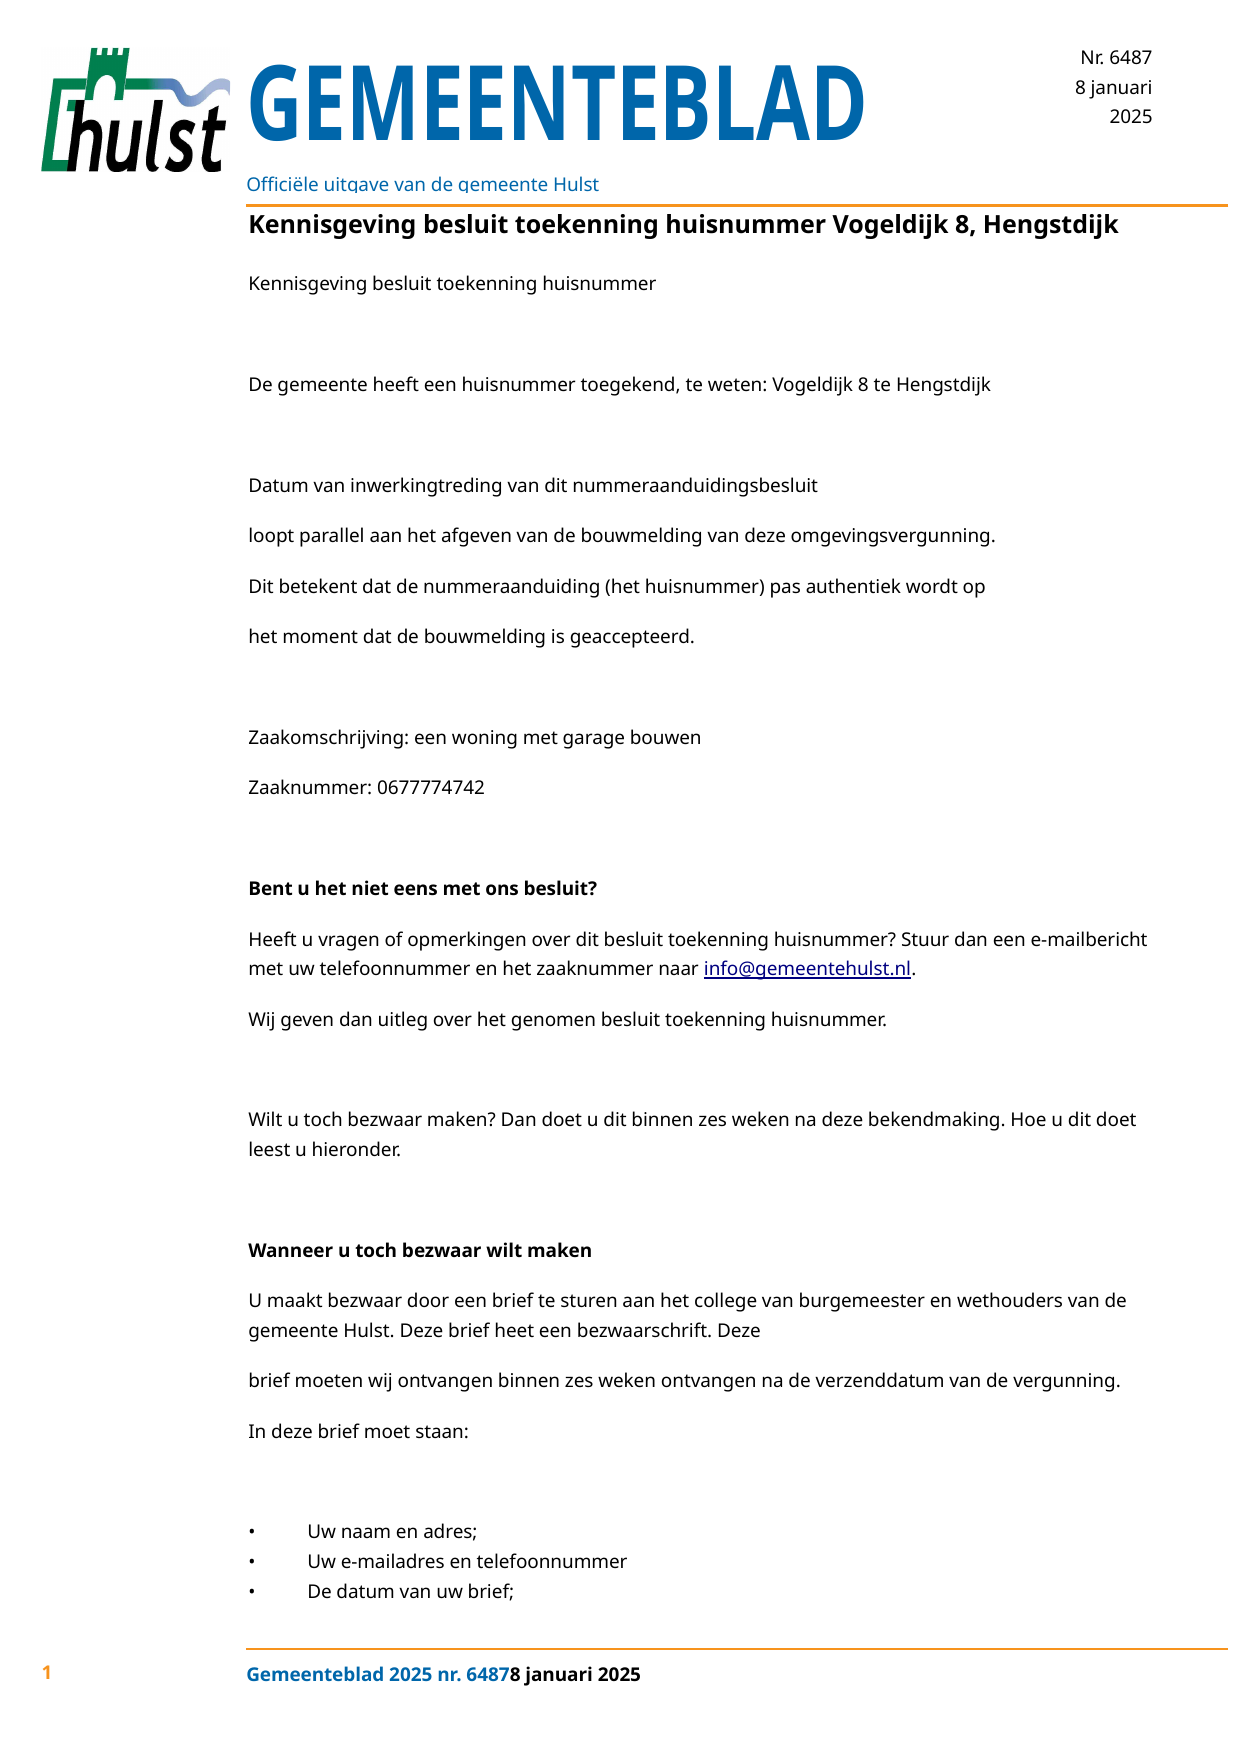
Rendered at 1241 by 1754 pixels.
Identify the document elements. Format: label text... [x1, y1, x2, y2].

list De datum van uw brief; [248, 1578, 1152, 1603]
text Dit betekent dat de nummeraanduiding (het huisnummer) pas authentiek wordt op [248, 573, 1152, 598]
text Kennisgeving besluit toekenning huisnummer Vogeldijk 8, Hengstdijk [248, 207, 1152, 241]
text Wanneer u toch bezwaar wilt maken [248, 1237, 1152, 1263]
list Uw e-mailadres en telefoonnummer [248, 1548, 1152, 1574]
text Zaakomschrijving: een woning met garage bouwen [248, 724, 1152, 750]
text Wilt u toch bezwaar maken? Dan doet u dit binnen zes weken na deze bekendmaking. Hoe u dit doet leest u hieronder. [248, 1107, 1152, 1162]
text In deze brief moet staan: [248, 1418, 1152, 1443]
text Heeft u vragen of opmerkingen over dit besluit toekenning huisnummer? Stuur dan een e-mailbericht met uw telefoonnummer en het zaaknummer naar info@gemeentehulst.nl. [248, 926, 1152, 981]
text U maakt bezwaar door een brief te sturen aan het college van burgemeester en wethouders van de gemeente Hulst. Deze brief heet een bezwaarschrift. Deze [248, 1287, 1152, 1343]
text Wij geven dan uitleg over het genomen besluit toekenning huisnummer. [248, 1006, 1152, 1031]
text Bent u het niet eens met ons besluit? [248, 875, 1152, 901]
text Kennisgeving besluit toekenning huisnummer [248, 270, 1152, 296]
text loopt parallel aan het afgeven van de bouwmelding van deze omgevingsvergunning. [248, 522, 1152, 548]
text brief moeten wij ontvangen binnen zes weken ontvangen na de verzenddatum van de vergunning. [248, 1367, 1152, 1393]
text Datum van inwerkingtreding van dit nummeraanduidingsbesluit [248, 472, 1152, 498]
list Uw naam en adres; [248, 1519, 1152, 1544]
text het moment dat de bouwmelding is geaccepteerd. [248, 623, 1152, 649]
picture [41, 47, 231, 172]
text De gemeente heeft een huisnummer toegekend, te weten: Vogeldijk 8 te Hengstdijk [248, 371, 1152, 397]
text Zaaknummer: 0677774742 [248, 774, 1152, 800]
